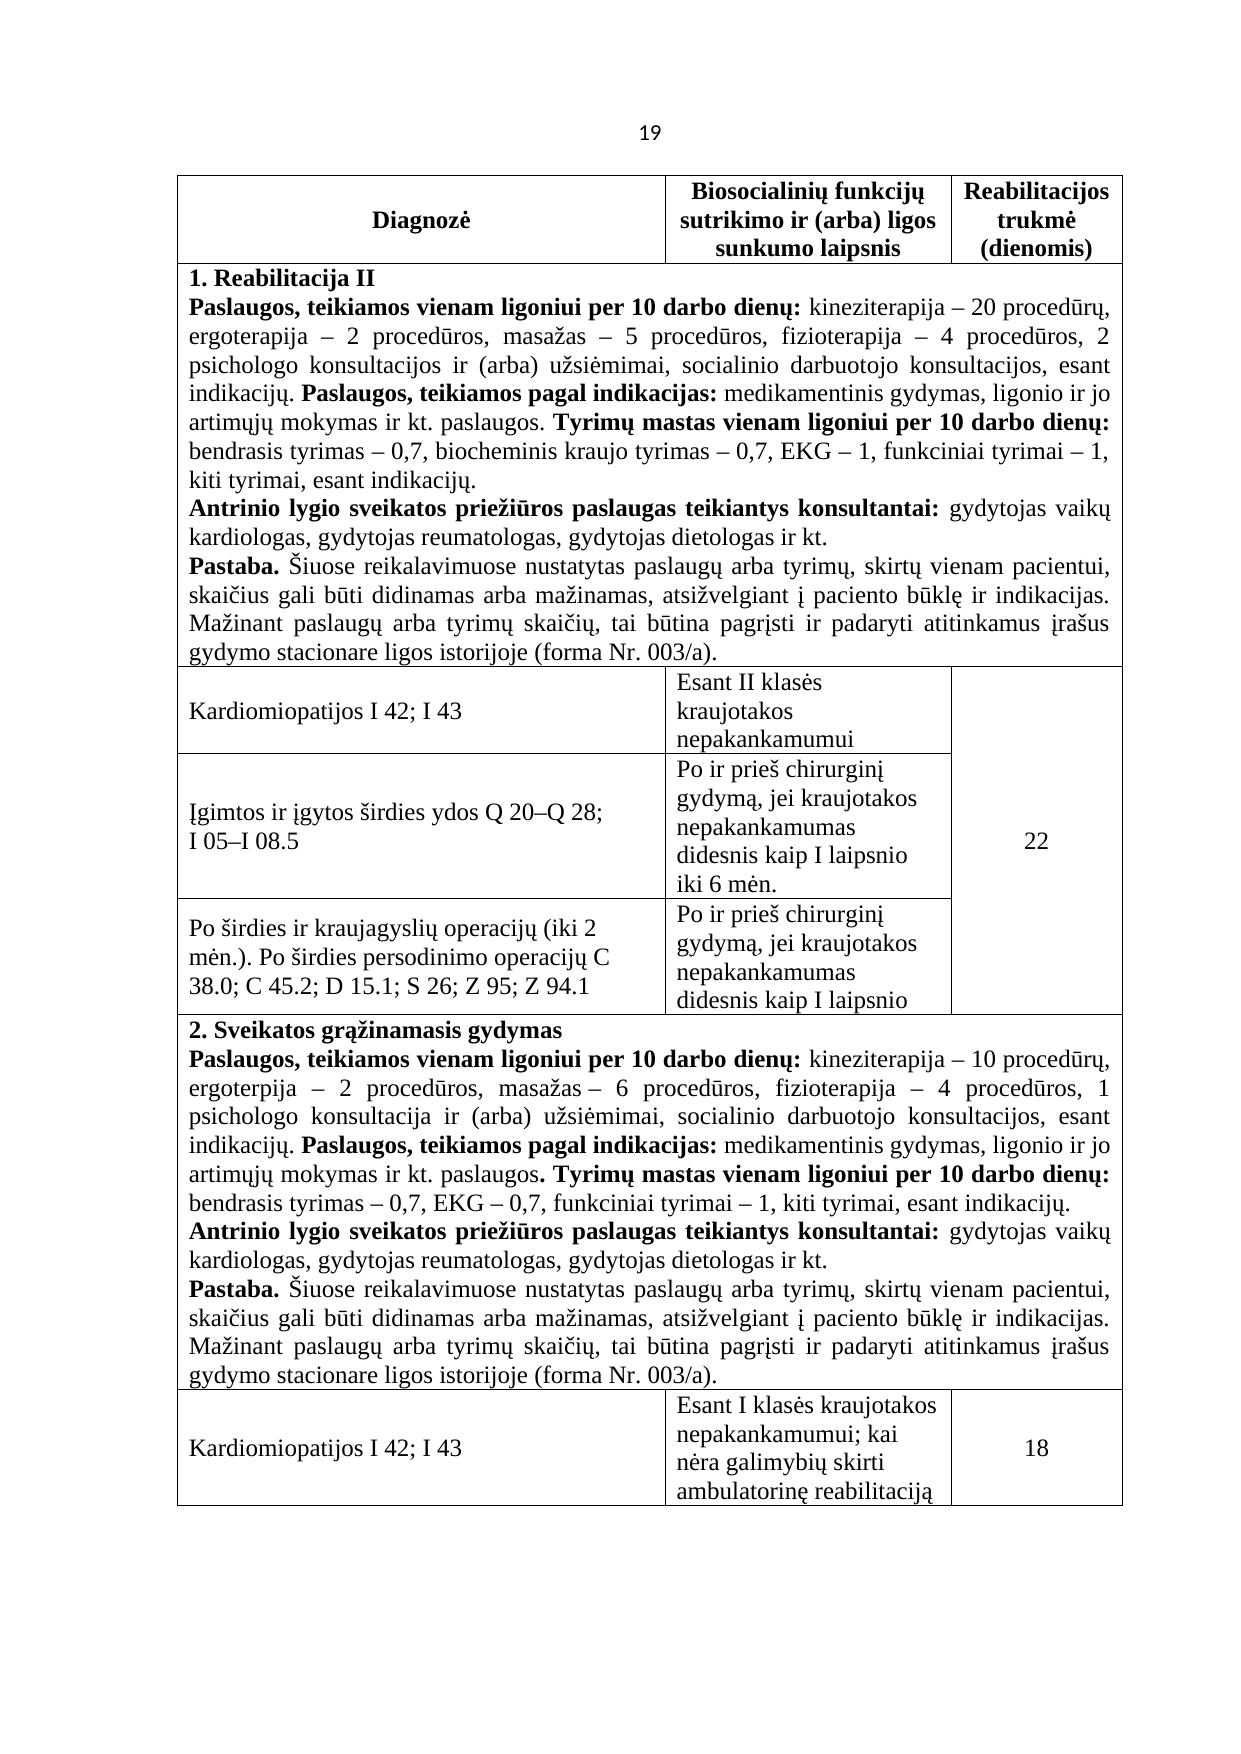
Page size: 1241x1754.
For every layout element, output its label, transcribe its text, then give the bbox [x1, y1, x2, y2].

table_cell Kardiomiopatijos I 42; I 43 [178, 1390, 665, 1505]
table_cell Po ir prieš chirurginį gydymą, jei kraujotakos nepakankamumas didesnis kaip I laipsnio iki 6 mėn. [666, 754, 951, 898]
table_cell 18 [952, 1390, 1122, 1505]
table_cell Po ir prieš chirurginį gydymą, jei kraujotakos nepakankamumas didesnis kaip I laipsnio [666, 899, 951, 1014]
table_cell 2. Sveikatos grąžinamasis gydymas Paslaugos, teikiamos vienam ligoniui per 10 darbo dienų: kineziterapija – 10 procedūrų, ergoterpija – 2 procedūros, masažas – 6 procedūros, fizioterapija – 4 procedūros, 1 psichologo konsultacija ir (arba) užsiėmimai, socialinio darbuotojo konsultacijos, esant indikacijų. Paslaugos, teikiamos pagal indikacijas: medikamentinis gydymas, ligonio ir jo artimųjų mokymas ir kt. paslaugos. Tyrimų mastas vienam ligoniui per 10 darbo dienų: bendrasis tyrimas – 0,7, EKG – 0,7, funkciniai tyrimai – 1, kiti tyrimai, esant indikacijų. Antrinio lygio sveikatos priežiūros paslaugas teikiantys konsultantai: gydytojas vaikų kardiologas, gydytojas reumatologas, gydytojas dietologas ir kt. Pastaba. Šiuose reikalavimuose nustatytas paslaugų arba tyrimų, skirtų vienam pacientui, skaičius gali būti didinamas arba mažinamas, atsižvelgiant į paciento būklę ir indikacijas. Mažinant paslaugų arba tyrimų skaičių, tai būtina pagrįsti ir padaryti atitinkamus įrašus gydymo stacionare ligos istorijoje (forma Nr. 003/a). [178, 1015, 1122, 1389]
table_header Reabilitacijos trukmė (dienomis) [952, 176, 1122, 262]
table_cell Po širdies ir kraujagyslių operacijų (iki 2 mėn.). Po širdies persodinimo operacijų C 38.0; C 45.2; D 15.1; S 26; Z 95; Z 94.1 [178, 899, 665, 1014]
table_cell Įgimtos ir įgytos širdies ydos Q 20–Q 28; I 05–I 08.5 [178, 754, 665, 898]
table_cell Kardiomiopatijos I 42; I 43 [178, 667, 665, 753]
table_header Biosocialinių funkcijų sutrikimo ir (arba) ligos sunkumo laipsnis [666, 176, 951, 262]
table_header Diagnozė [178, 176, 665, 262]
table_cell Esant I klasės kraujotakos nepakankamumui; kai nėra galimybių skirti ambulatorinę reabilitaciją [666, 1390, 951, 1505]
table_cell Esant II klasės kraujotakos nepakankamumui [666, 667, 951, 753]
table_cell 22 [952, 667, 1122, 1014]
table_cell 1. Reabilitacija II Paslaugos, teikiamos vienam ligoniui per 10 darbo dienų: kineziterapija – 20 procedūrų, ergoterapija – 2 procedūros, masažas – 5 procedūros, fizioterapija – 4 procedūros, 2 psichologo konsultacijos ir (arba) užsiėmimai, socialinio darbuotojo konsultacijos, esant indikacijų. Paslaugos, teikiamos pagal indikacijas: medikamentinis gydymas, ligonio ir jo artimųjų mokymas ir kt. paslaugos. Tyrimų mastas vienam ligoniui per 10 darbo dienų: bendrasis tyrimas – 0,7, biocheminis kraujo tyrimas – 0,7, EKG – 1, funkciniai tyrimai – 1, kiti tyrimai, esant indikacijų. Antrinio lygio sveikatos priežiūros paslaugas teikiantys konsultantai: gydytojas vaikų kardiologas, gydytojas reumatologas, gydytojas dietologas ir kt. Pastaba. Šiuose reikalavimuose nustatytas paslaugų arba tyrimų, skirtų vienam pacientui, skaičius gali būti didinamas arba mažinamas, atsižvelgiant į paciento būklę ir indikacijas. Mažinant paslaugų arba tyrimų skaičių, tai būtina pagrįsti ir padaryti atitinkamus įrašus gydymo stacionare ligos istorijoje (forma Nr. 003/a). [178, 264, 1122, 666]
